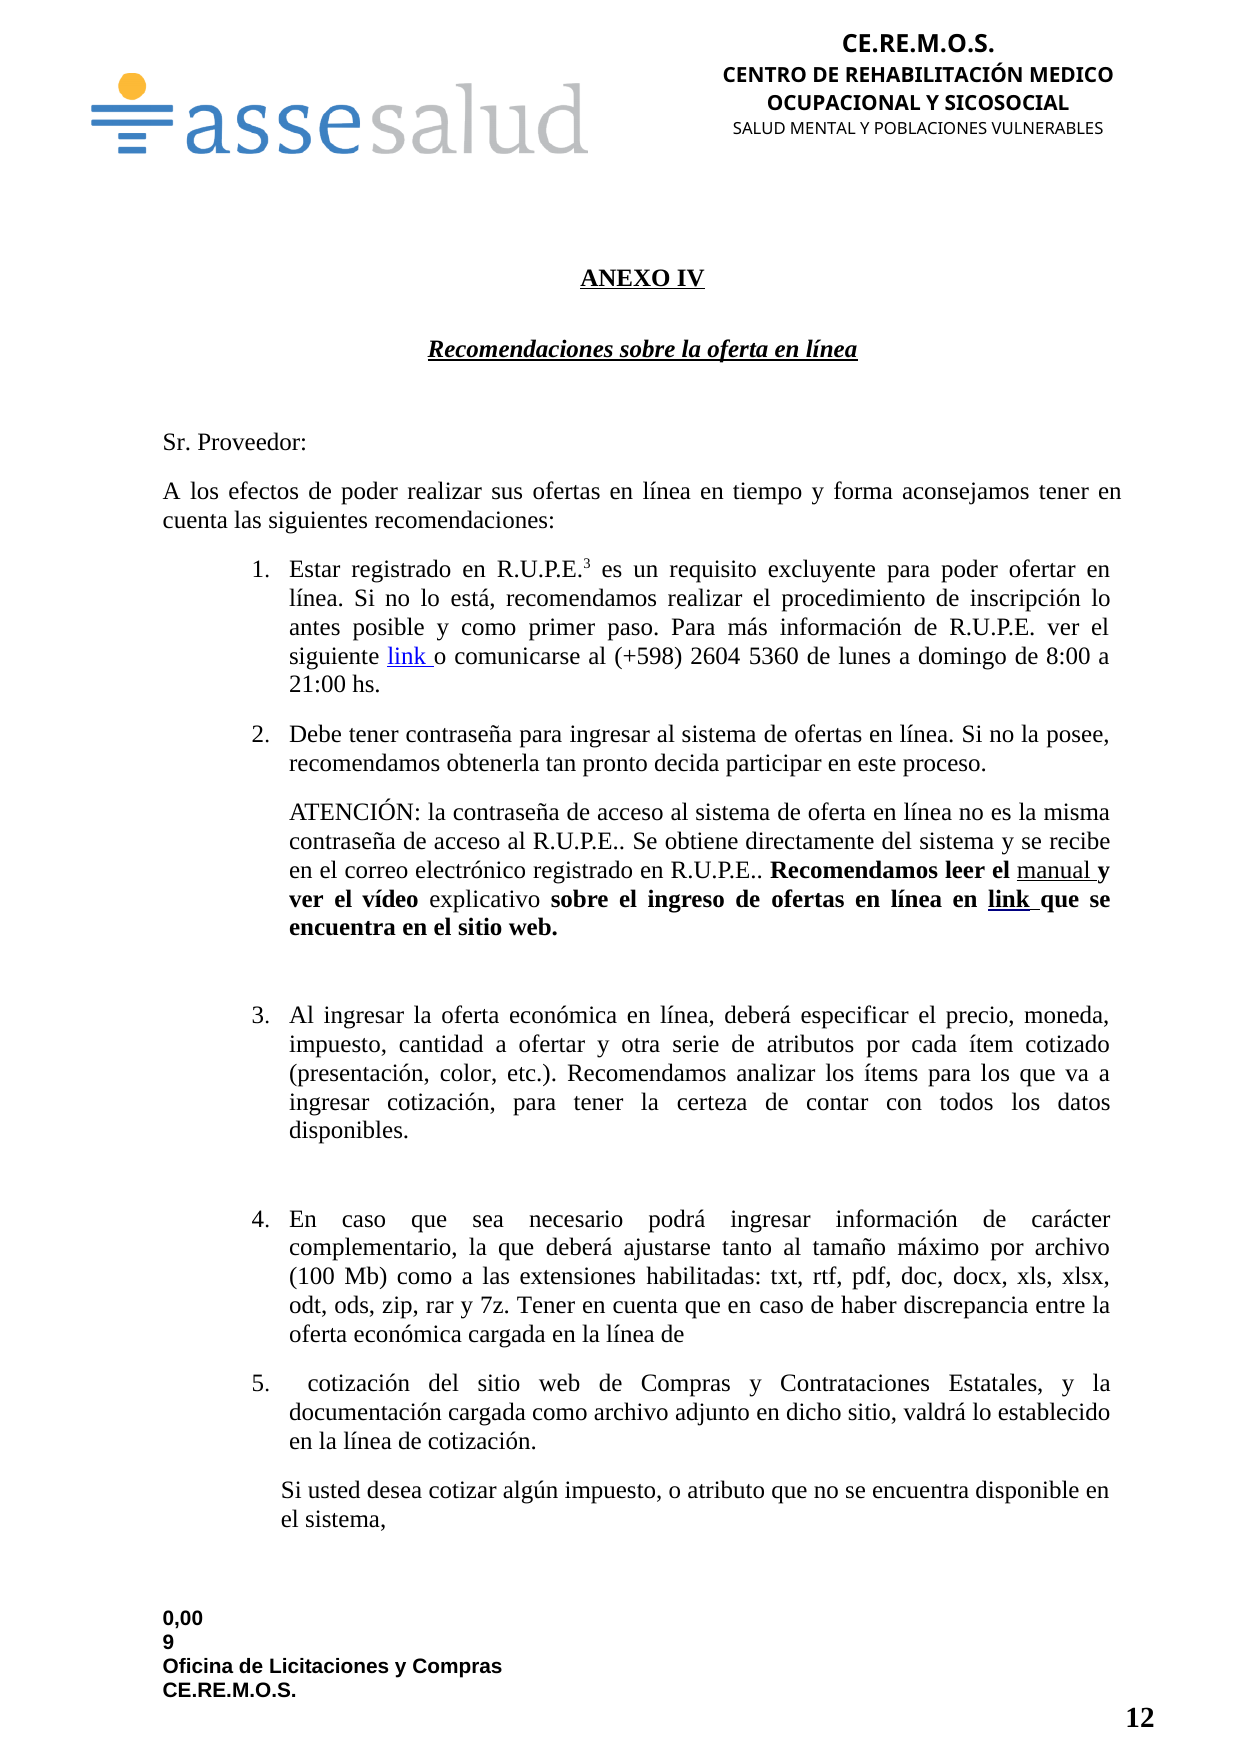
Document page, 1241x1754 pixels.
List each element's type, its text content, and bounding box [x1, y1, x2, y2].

list En caso que sea necesario podrá ingresar información de carácter complementario, la que deberá ajustarse tanto al tamaño máximo por archivo (100 Mb) como a las extensiones habilitadas: txt, rtf, pdf, doc, docx, xls, xlsx, odt, ods, zip, rar y 7z. Tener en cuenta que en caso de haber discrepancia entre la oferta económica cargada en la línea de [251, 1204, 1111, 1347]
text ATENCIÓN: la contraseña de acceso al sistema de oferta en línea no es la misma contraseña de acceso al R.U.P.E.. Se obtiene directamente del sistema y se recibe en el correo electrónico registrado en R.U.P.E.. Recomendamos leer el manual y ver el vídeo explicativo sobre el ingreso de ofertas en línea en link que se encuentra en el sitio web. [289, 797, 1111, 941]
text A los efectos de poder realizar sus ofertas en línea en tiempo y forma aconsejamos tener en cuenta las siguientes recomendaciones: [162, 476, 1122, 534]
list Estar registrado en R.U.P.E.3 es un requisito excluyente para poder ofertar en línea. Si no lo está, recomendamos realizar el procedimiento de inscripción lo antes posible y como primer paso. Para más información de R.U.P.E. ver el siguiente link o comunicarse al (+598) 2604 5360 de lunes a domingo de 8:00 a 21:00 hs. [251, 554, 1110, 698]
list Debe tener contraseña para ingresar al sistema de ofertas en línea. Si no la posee, recomendamos obtenerla tan pronto decida participar en este proceso. [251, 719, 1110, 777]
subtitle Recomendaciones sobre la oferta en línea [162, 334, 1122, 363]
list Al ingresar la oferta económica en línea, deberá especificar el precio, moneda, impuesto, cantidad a ofertar y otra serie de atributos por cada ítem cotizado (presentación, color, etc.). Recomendamos analizar los ítems para los que va a ingresar cotización, para tener la certeza de contar con todos los datos disponibles. [251, 1001, 1111, 1144]
text Sr. Proveedor: [162, 427, 1122, 456]
list Si usted desea cotizar algún impuesto, o atributo que no se encuentra disponible en el sistema, [281, 1476, 1110, 1533]
list cotización del sitio web de Compras y Contrataciones Estatales, y la documentación cargada como archivo adjunto en dicho sitio, valdrá lo establecido en la línea de cotización. [251, 1368, 1111, 1455]
subtitle ANEXO IV [162, 263, 1122, 291]
picture [84, 64, 593, 173]
